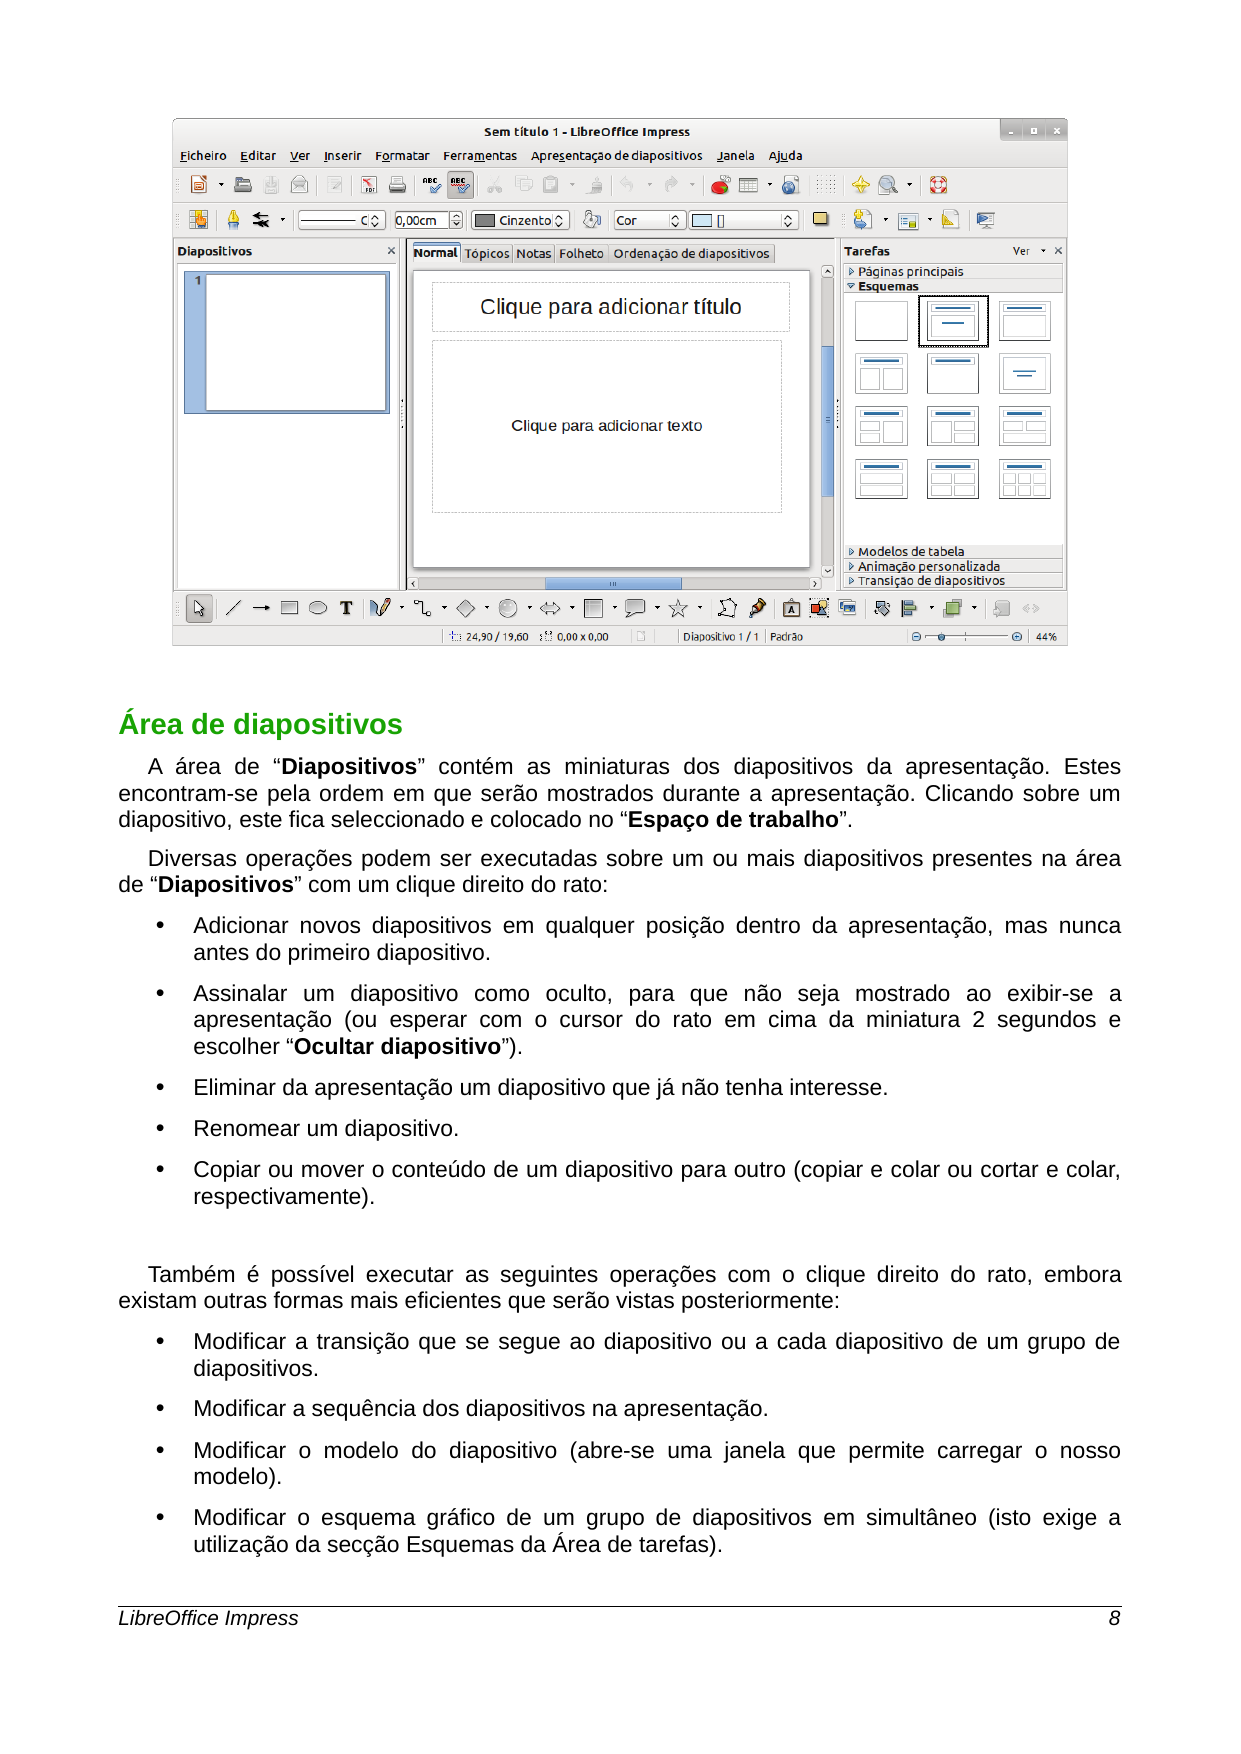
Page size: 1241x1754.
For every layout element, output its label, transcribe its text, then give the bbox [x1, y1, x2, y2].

list Modificar a sequência dos diapositivos na apresentação. [156, 1393, 1122, 1422]
list Eliminar da apresentação um diapositivo que já não tenha interesse. [156, 1072, 1122, 1100]
list Modificar o esquema gráfico de um grupo de diapositivos em simultâneo (isto exige a utilização da secção Esquemas da Área de tarefas). [156, 1502, 1122, 1557]
list Renomear um diapositivo. [156, 1113, 1122, 1142]
picture [172, 118, 1068, 646]
list Modificar a transição que se segue ao diapositivo ou a cada diapositivo de um grupo de diapositivos. [156, 1326, 1122, 1381]
list Assinalar um diapositivo como oculto, para que não seja mostrado ao exibir-se a apresentação (ou esperar com o cursor do rato em cima da miniatura 2 segundos e escolher “Ocultar diapositivo”). [156, 978, 1122, 1059]
subtitle Área de diapositivos [118, 707, 1122, 741]
text Diversas operações podem ser executadas sobre um ou mais diapositivos presentes na área de “Diapositivos” com um clique direito do rato: [118, 845, 1122, 897]
list Adicionar novos diapositivos em qualquer posição dentro da apresentação, mas nunca antes do primeiro diapositivo. [156, 910, 1122, 965]
text A área de “Diapositivos” contém as miniaturas dos diapositivos da apresentação. Estes encontram-se pela ordem em que serão mostrados durante a apresentação. Clicando sobre um diapositivo, este fica seleccionado e colocado no “Espaço de trabalho”. [118, 753, 1122, 832]
list Copiar ou mover o conteúdo de um diapositivo para outro (copiar e colar ou cortar e colar, respectivamente). [156, 1154, 1122, 1209]
text Também é possível executar as seguintes operações com o clique direito do rato, embora existam outras formas mais eficientes que serão vistas posteriormente: [118, 1261, 1122, 1313]
list Modificar o modelo do diapositivo (abre-se uma janela que permite carregar o nosso modelo). [156, 1434, 1122, 1490]
